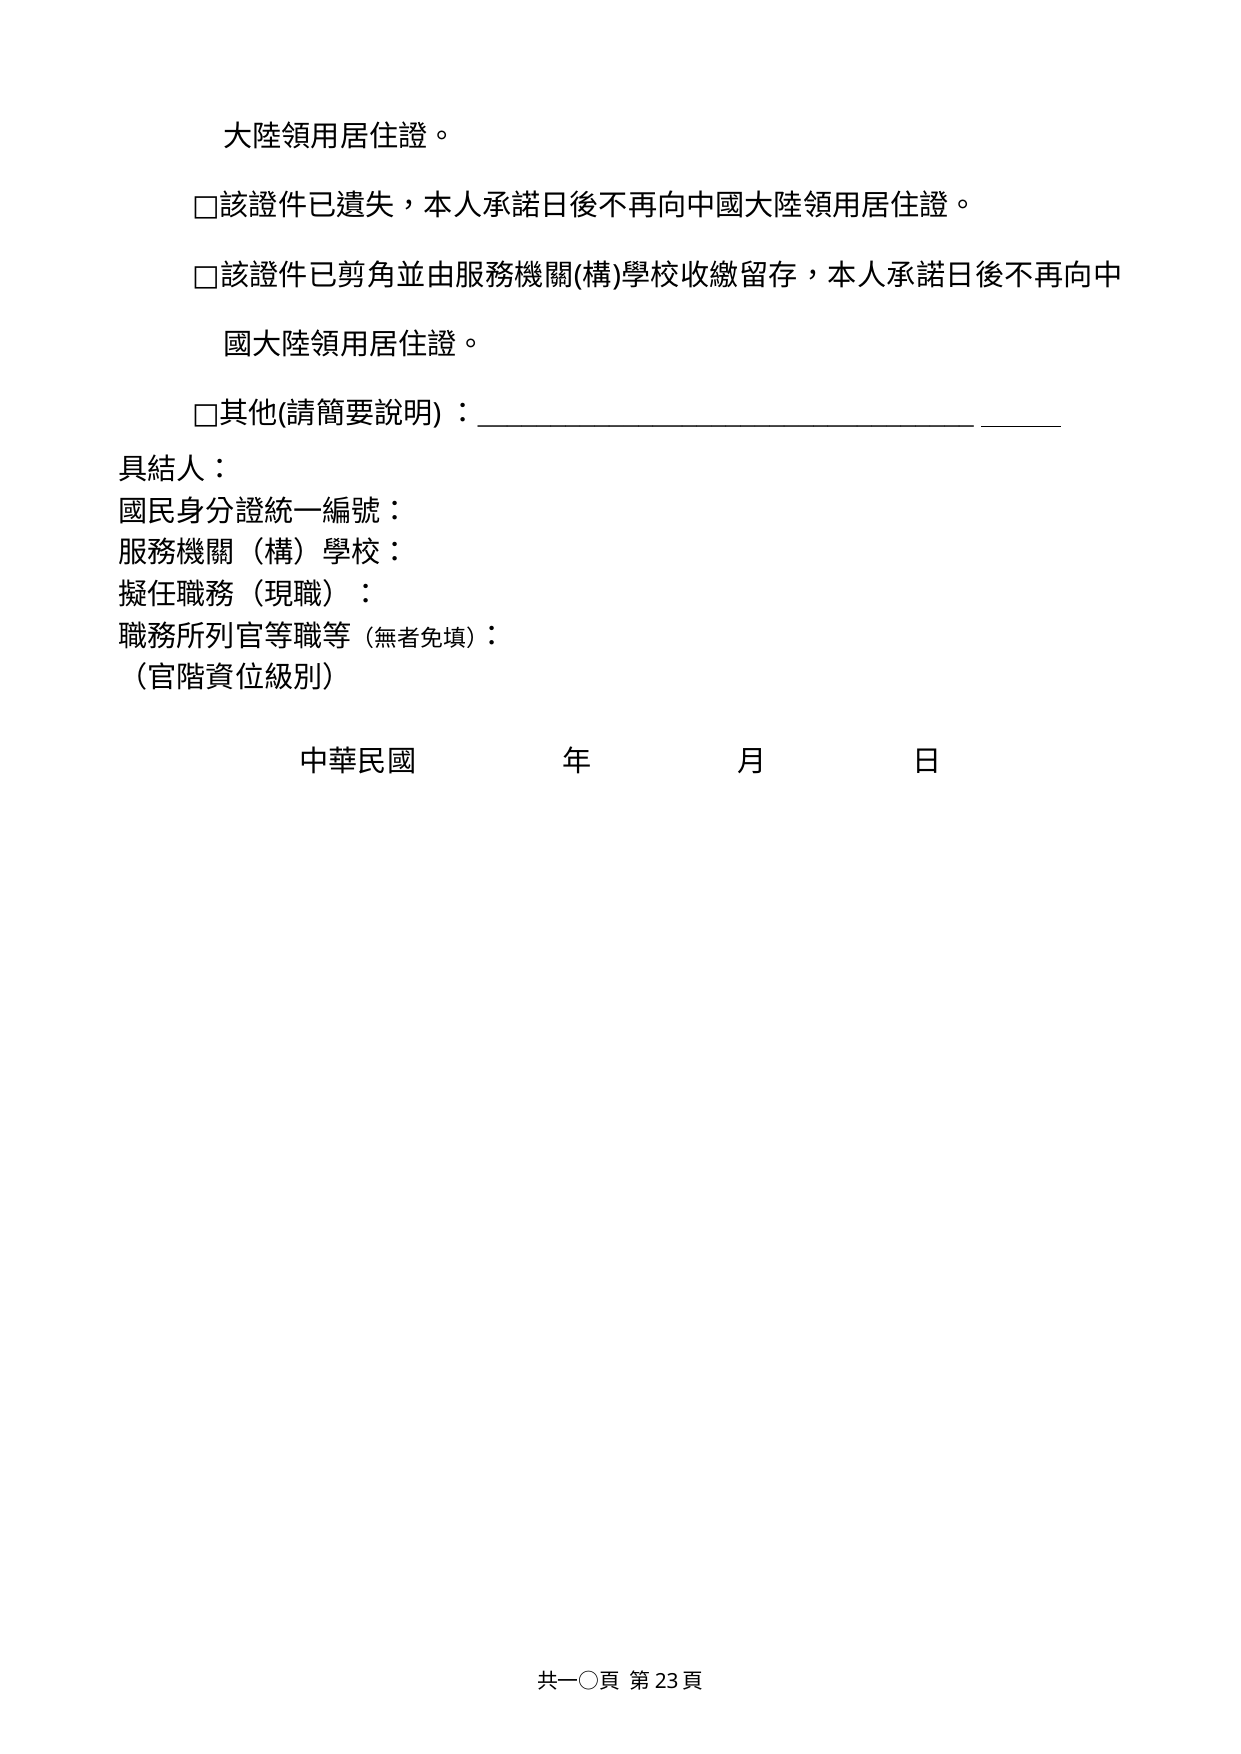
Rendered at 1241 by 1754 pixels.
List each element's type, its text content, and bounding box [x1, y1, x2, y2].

text 中華民國 年 月 日 [118, 738, 1122, 779]
text 職務所列官等職等（無者免填）： [118, 613, 1122, 654]
text 大陸領用居住證。 [192, 99, 1122, 168]
text □其他(請簡要說明) ：__________________________________ [192, 377, 1122, 446]
text 服務機關（構）學校： [118, 529, 1122, 571]
text （官階資位級別） [118, 654, 1122, 696]
text 擬任職務（現職）： [118, 571, 1122, 613]
text 具結人： [118, 446, 1122, 488]
text 國民身分證統一編號： [118, 488, 1122, 529]
text □該證件已剪角並由服務機關(構)學校收繳留存，本人承諾日後不再向中國大陸領用居住證。 [192, 238, 1122, 377]
text □該證件已遺失，本人承諾日後不再向中國大陸領用居住證。 [192, 168, 1122, 238]
